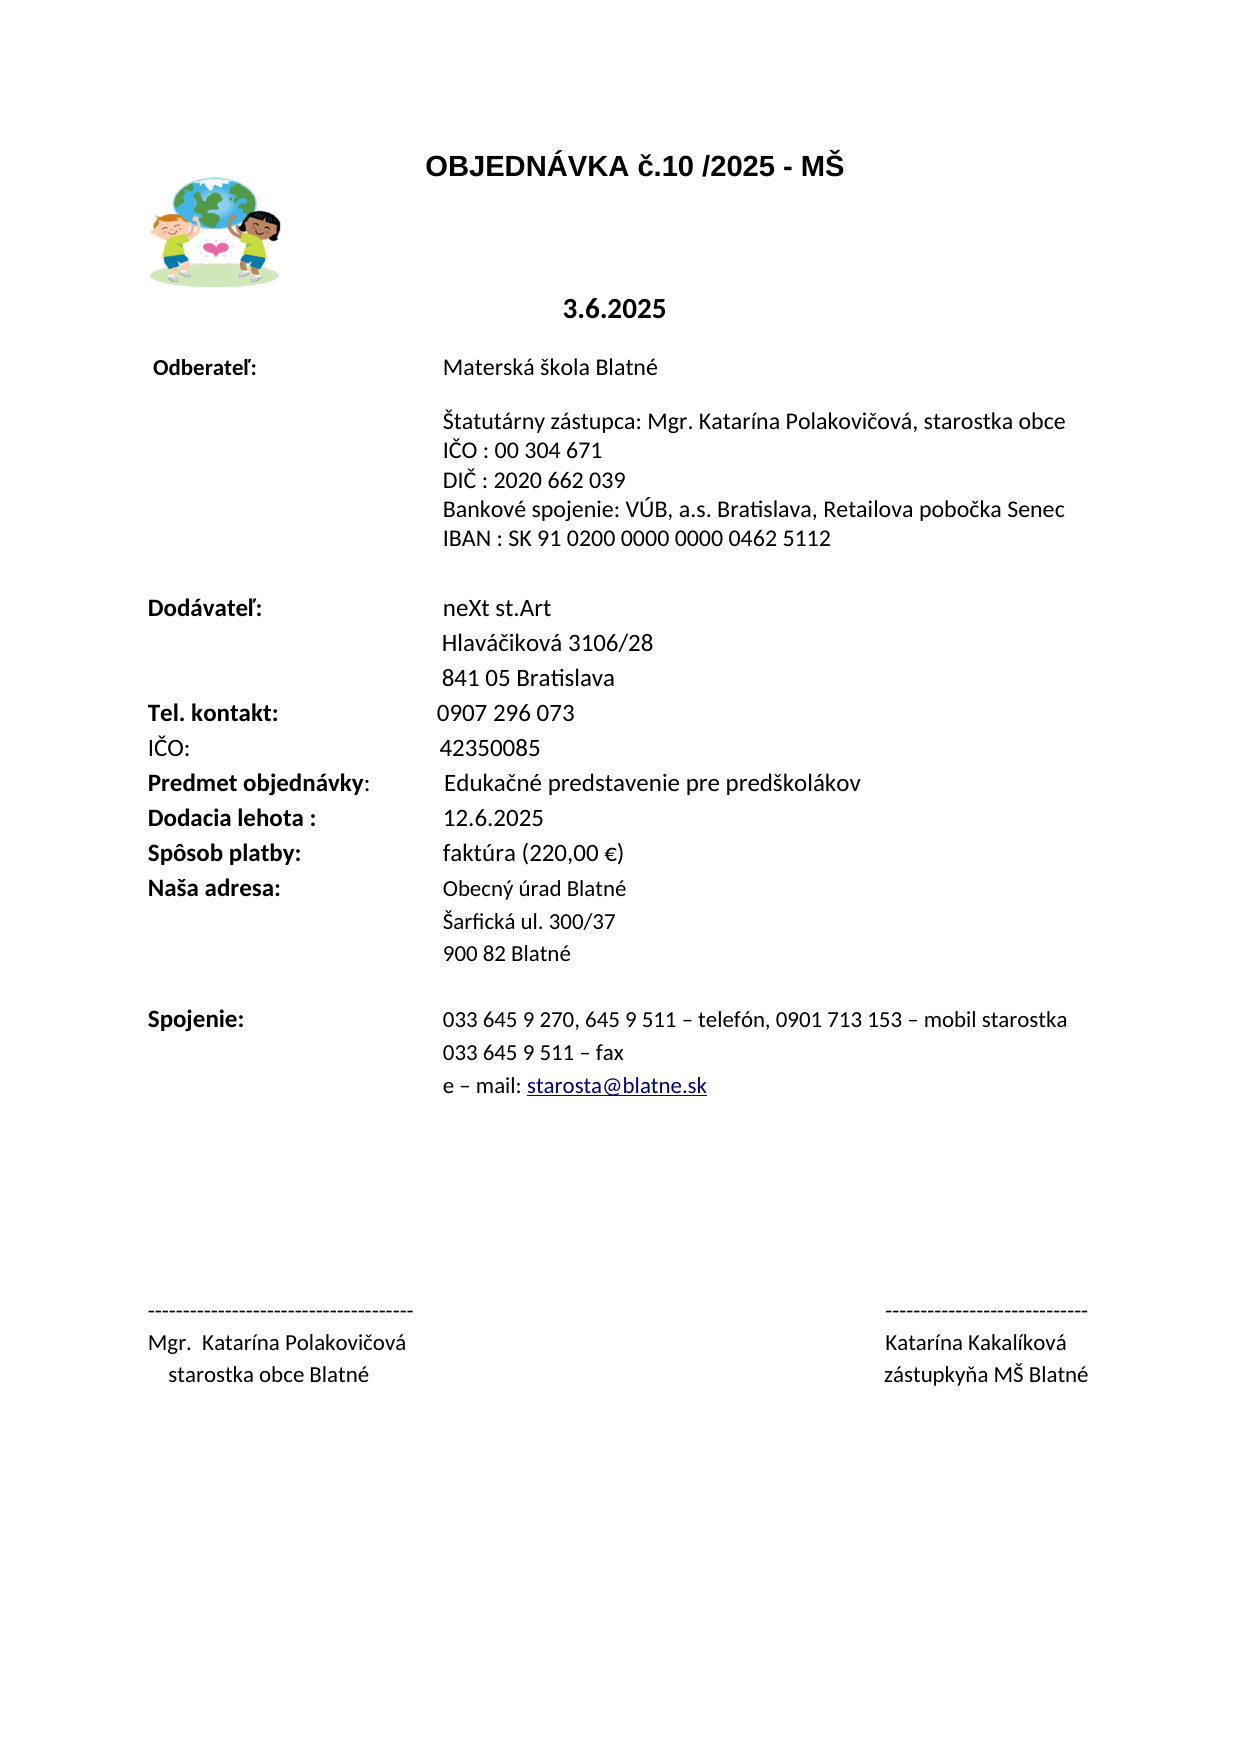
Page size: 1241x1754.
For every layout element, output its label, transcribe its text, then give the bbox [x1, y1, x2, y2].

text OBJEDNÁVKA č.10 /2025 - MŠ [148, 148, 1104, 290]
text Štatutárny zástupca: Mgr. Katarína Polakovičová, starostka obce [369, 406, 1093, 436]
text -------------------------------------- -----------------------------Mgr. Katarína Polakovičová Katarína Kakalíková [148, 1296, 1093, 1356]
text Predmet objednávky: Edukačné predstavenie pre predškolákov [148, 767, 1093, 797]
text Hlaváčiková 3106/28 [148, 627, 1093, 657]
text Bankové spojenie: VÚB, a.s. Bratislava, Retailova pobočka Senec [369, 494, 1093, 523]
text Spojenie: 033 645 9 270, 645 9 511 – telefón, 0901 713 153 – mobil starostka [148, 1003, 1093, 1034]
text Dodávateľ: neXt st.Art [148, 592, 1093, 622]
text IČO : 00 304 671 [369, 436, 1093, 465]
text 3.6.2025 [148, 290, 1093, 326]
text IBAN : SK 91 0200 0000 0000 0462 5112 [369, 523, 1093, 553]
text Dodacia lehota : 12.6.2025 [148, 802, 1093, 832]
text 900 82 Blatné [148, 939, 1093, 967]
text Odberateľ: Materská škola Blatné [148, 352, 1093, 381]
text starostka obce Blatné zástupkyňa MŠ Blatné [148, 1360, 1093, 1388]
text Tel. kontakt: 0907 296 073 [148, 697, 1093, 727]
text e – mail: starosta@blatne.sk [148, 1071, 1093, 1099]
text 033 645 9 511 – fax [148, 1038, 1093, 1067]
text Naša adresa: Obecný úrad Blatné [148, 872, 1093, 902]
text Spôsob platby: faktúra (220,00 €) [148, 837, 1093, 867]
text IČO: 42350085 [148, 732, 1093, 762]
text Šarfická ul. 300/37 [148, 907, 1093, 935]
text DIČ : 2020 662 039 [369, 465, 1093, 494]
text 841 05 Bratislava [148, 662, 1093, 692]
